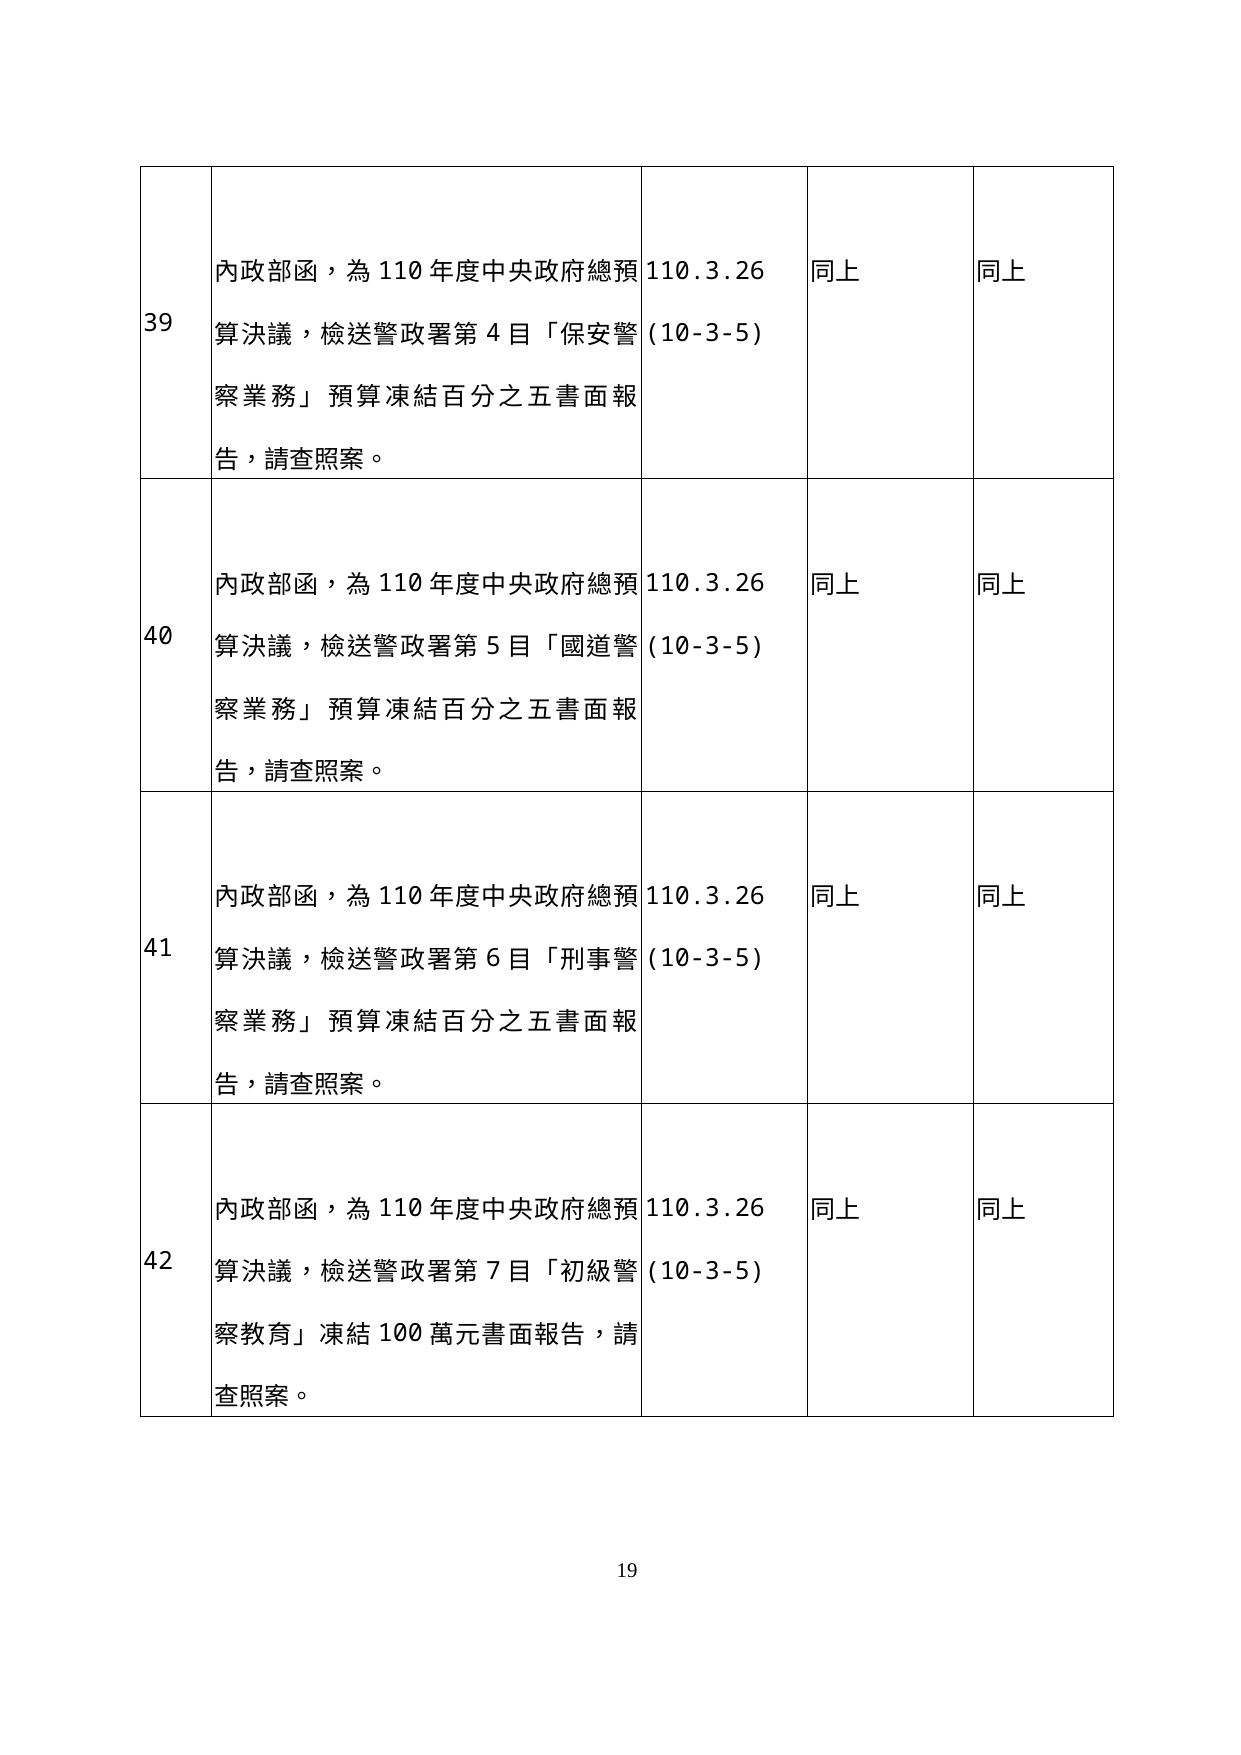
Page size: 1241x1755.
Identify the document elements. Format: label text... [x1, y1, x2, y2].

table_cell 110.3.26 (10-3-5) [642, 167, 807, 478]
table_cell 同上 [974, 479, 1113, 791]
table_cell [141, 792, 211, 1103]
table_cell 同上 [974, 792, 1113, 1103]
table_cell 110.3.26 (10-3-5) [642, 479, 807, 791]
table_cell 同上 [808, 479, 973, 791]
table_cell [141, 479, 211, 791]
table_cell 同上 [808, 1104, 973, 1416]
table_cell 內政部函，為110年度中央政府總預算決議，檢送警政署第4目「保安警察業務」預算凍結百分之五書面報告，請查照案。 [212, 167, 641, 478]
table_cell [141, 167, 211, 478]
table_cell 同上 [808, 167, 973, 478]
table_cell 內政部函，為110年度中央政府總預算決議，檢送警政署第5目「國道警察業務」預算凍結百分之五書面報告，請查照案。 [212, 479, 641, 791]
table_cell [141, 1104, 211, 1416]
table_cell 內政部函，為110年度中央政府總預算決議，檢送警政署第6目「刑事警察業務」預算凍結百分之五書面報告，請查照案。 [212, 792, 641, 1103]
table_cell 110.3.26 (10-3-5) [642, 1104, 807, 1416]
table_cell 內政部函，為110年度中央政府總預算決議，檢送警政署第7目「初級警察教育」凍結100萬元書面報告，請查照案。 [212, 1104, 641, 1416]
table_cell 同上 [974, 1104, 1113, 1416]
table_cell 同上 [974, 167, 1113, 478]
table_cell 110.3.26 (10-3-5) [642, 792, 807, 1103]
table_cell 同上 [808, 792, 973, 1103]
